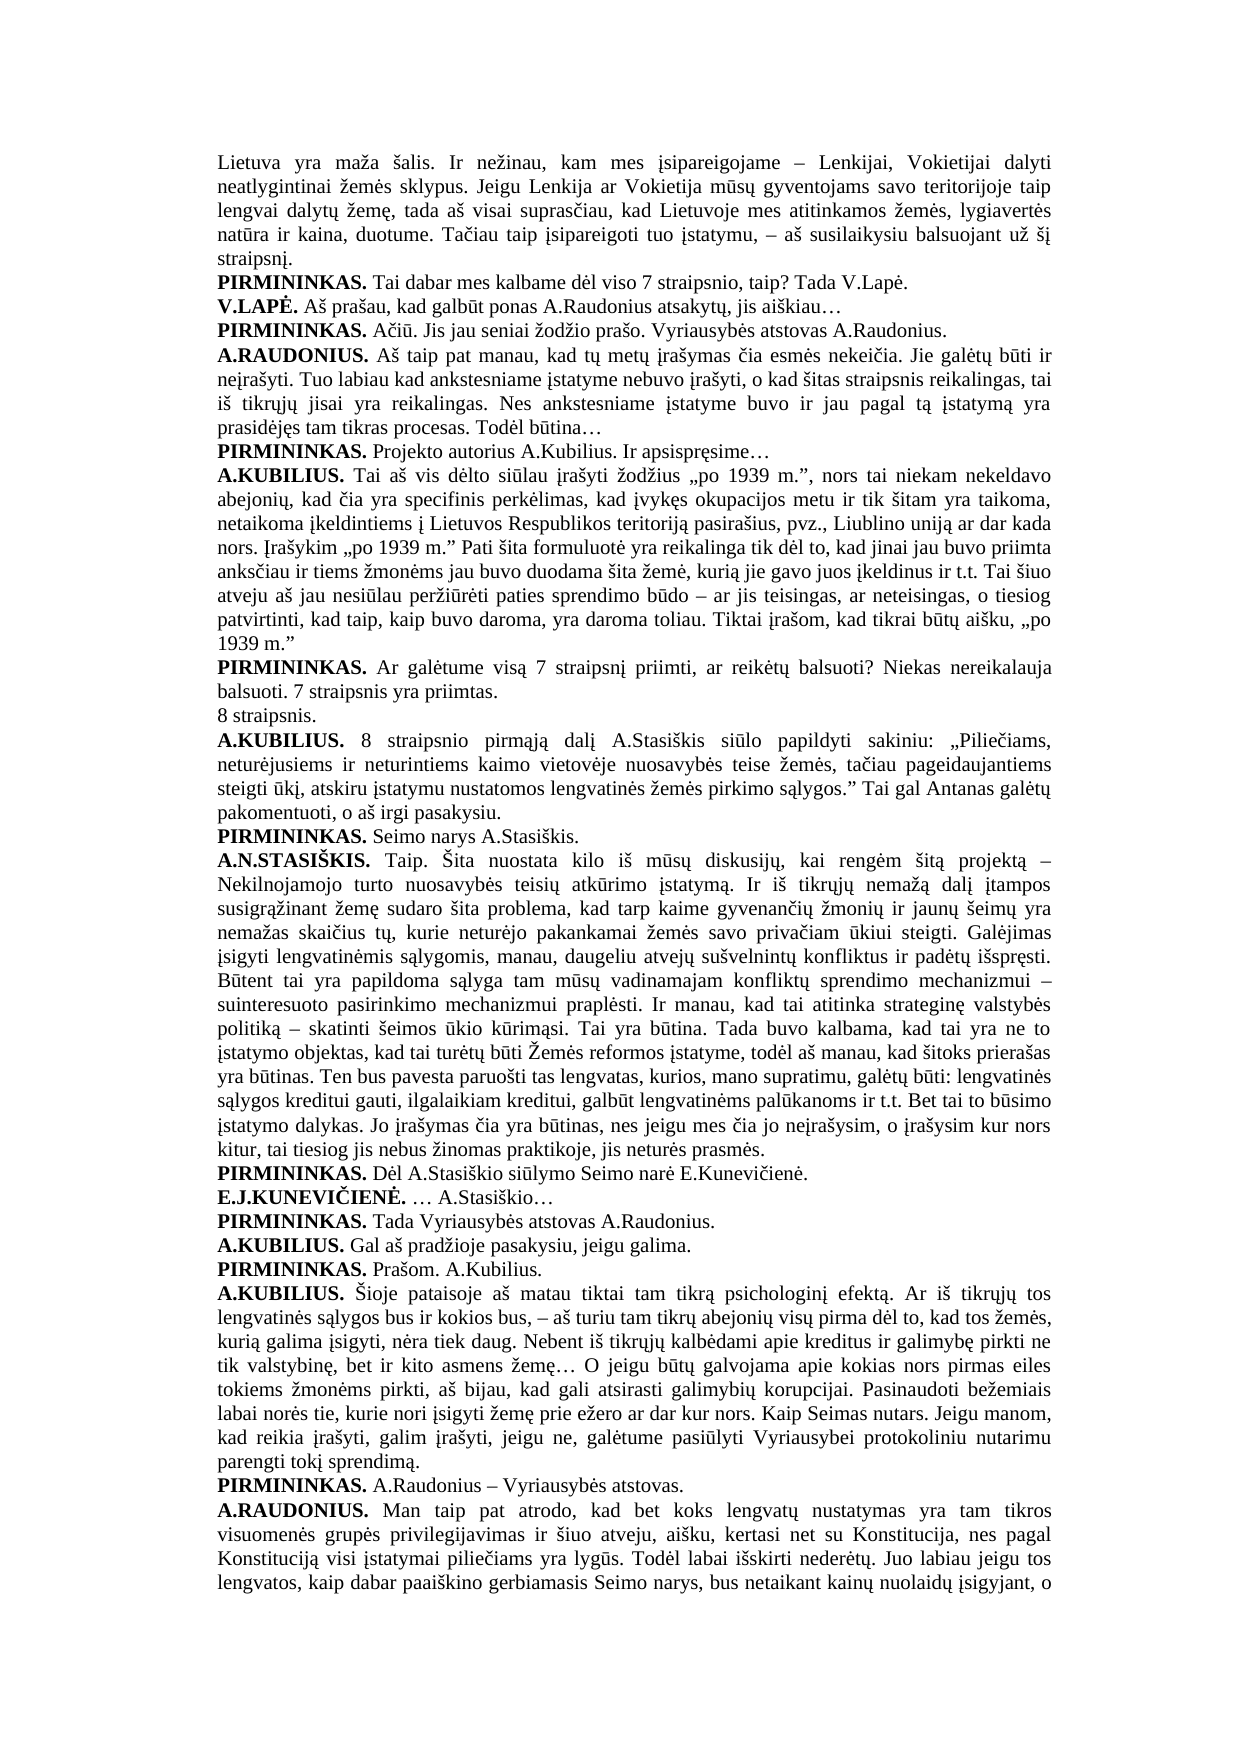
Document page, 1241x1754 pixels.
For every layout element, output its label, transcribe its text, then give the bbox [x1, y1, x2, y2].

text A.KUBILIUS. 8 straipsnio pirmąją dalį A.Stasiškis siūlo papildyti sakiniu: „Piliečiams, neturėjusiems ir neturintiems kaimo vietovėje nuosavybės teise žemės, tačiau pageidaujantiems steigti ūkį, atskiru įstatymu nustatomos lengvatinės žemės pirkimo sąlygos.” Tai gal Antanas galėtų pakomentuoti, o aš irgi pasakysiu. [217, 727, 1053, 824]
text Lietuva yra maža šalis. Ir nežinau, kam mes įsipareigojame – Lenkijai, Vokietijai dalyti neatlygintinai žemės sklypus. Jeigu Lenkija ar Vokietija mūsų gyventojams savo teritorijoje taip lengvai dalytų žemę, tada aš visai suprasčiau, kad Lietuvoje mes atitinkamos žemės, lygiavertės natūra ir kaina, duotume. Tačiau taip įsipareigoti tuo įstatymu, – aš susilaikysiu balsuojant už šį straipsnį. [217, 150, 1053, 270]
text A.KUBILIUS. Gal aš pradžioje pasakysiu, jeigu galima. [217, 1233, 1053, 1257]
text PIRMININKAS. Tai dabar mes kalbame dėl viso 7 straipsnio, taip? Tada V.Lapė. [217, 270, 1053, 294]
text A.N.STASIŠKIS. Taip. Šita nuostata kilo iš mūsų diskusijų, kai rengėm šitą projektą – Nekilnojamojo turto nuosavybės teisių atkūrimo įstatymą. Ir iš tikrųjų nemažą dalį įtampos susigrąžinant žemę sudaro šita problema, kad tarp kaime gyvenančių žmonių ir jaunų šeimų yra nemažas skaičius tų, kurie neturėjo pakankamai žemės savo privačiam ūkiui steigti. Galėjimas įsigyti lengvatinėmis sąlygomis, manau, daugeliu atvejų sušvelnintų konfliktus ir padėtų išspręsti. Būtent tai yra papildoma sąlyga tam mūsų vadinamajam konfliktų sprendimo mechanizmui – suinteresuoto pasirinkimo mechanizmui praplėsti. Ir manau, kad tai atitinka strateginę valstybės politiką – skatinti šeimos ūkio kūrimąsi. Tai yra būtina. Tada buvo kalbama, kad tai yra ne to įstatymo objektas, kad tai turėtų būti Žemės reformos įstatyme, todėl aš manau, kad šitoks prierašas yra būtinas. Ten bus pavesta paruošti tas lengvatas, kurios, mano supratimu, galėtų būti: lengvatinės sąlygos kreditui gauti, ilgalaikiam kreditui, galbūt lengvatinėms palūkanoms ir t.t. Bet tai to būsimo įstatymo dalykas. Jo įrašymas čia yra būtinas, nes jeigu mes čia jo neįrašysim, o įrašysim kur nors kitur, tai tiesiog jis nebus žinomas praktikoje, jis neturės prasmės. [217, 848, 1053, 1161]
text A.RAUDONIUS. Aš taip pat manau, kad tų metų įrašymas čia esmės nekeičia. Jie galėtų būti ir neįrašyti. Tuo labiau kad ankstesniame įstatyme nebuvo įrašyti, o kad šitas straipsnis reikalingas, tai iš tikrųjų jisai yra reikalingas. Nes ankstesniame įstatyme buvo ir jau pagal tą įstatymą yra prasidėjęs tam tikras procesas. Todėl būtina… [217, 342, 1053, 439]
text A.KUBILIUS. Šioje pataisoje aš matau tiktai tam tikrą psichologinį efektą. Ar iš tikrųjų tos lengvatinės sąlygos bus ir kokios bus, – aš turiu tam tikrų abejonių visų pirma dėl to, kad tos žemės, kurią galima įsigyti, nėra tiek daug. Nebent iš tikrųjų kalbėdami apie kreditus ir galimybę pirkti ne tik valstybinę, bet ir kito asmens žemę… O jeigu būtų galvojama apie kokias nors pirmas eiles tokiems žmonėms pirkti, aš bijau, kad gali atsirasti galimybių korupcijai. Pasinaudoti bežemiais labai norės tie, kurie nori įsigyti žemę prie ežero ar dar kur nors. Kaip Seimas nutars. Jeigu manom, kad reikia įrašyti, galim įrašyti, jeigu ne, galėtume pasiūlyti Vyriausybei protokoliniu nutarimu parengti tokį sprendimą. [217, 1281, 1053, 1473]
text 8 straipsnis. [217, 703, 1053, 727]
text PIRMININKAS. Projekto autorius A.Kubilius. Ir apsispręsime… [217, 439, 1053, 463]
text PIRMININKAS. Ar galėtume visą 7 straipsnį priimti, ar reikėtų balsuoti? Niekas nereikalauja balsuoti. 7 straipsnis yra priimtas. [217, 655, 1053, 703]
text E.J.KUNEVIČIENĖ. … A.Stasiškio… [217, 1185, 1053, 1209]
text PIRMININKAS. Dėl A.Stasiškio siūlymo Seimo narė E.Kunevičienė. [217, 1161, 1053, 1185]
text V.LAPĖ. Aš prašau, kad galbūt ponas A.Raudonius atsakytų, jis aiškiau… [217, 294, 1053, 318]
text PIRMININKAS. Tada Vyriausybės atstovas A.Raudonius. [217, 1209, 1053, 1233]
text A.RAUDONIUS. Man taip pat atrodo, kad bet koks lengvatų nustatymas yra tam tikros visuomenės grupės privilegijavimas ir šiuo atveju, aišku, kertasi net su Konstitucija, nes pagal Konstituciją visi įstatymai piliečiams yra lygūs. Todėl labai išskirti nederėtų. Juo labiau jeigu tos lengvatos, kaip dabar paaiškino gerbiamasis Seimo narys, bus netaikant kainų nuolaidų įsigyjant, o [217, 1497, 1053, 1594]
text A.KUBILIUS. Tai aš vis dėlto siūlau įrašyti žodžius „po 1939 m.”, nors tai niekam nekeldavo abejonių, kad čia yra specifinis perkėlimas, kad įvykęs okupacijos metu ir tik šitam yra taikoma, netaikoma įkeldintiems į Lietuvos Respublikos teritoriją pasirašius, pvz., Liublino uniją ar dar kada nors. Įrašykim „po 1939 m.” Pati šita formuluotė yra reikalinga tik dėl to, kad jinai jau buvo priimta anksčiau ir tiems žmonėms jau buvo duodama šita žemė, kurią jie gavo juos įkeldinus ir t.t. Tai šiuo atveju aš jau nesiūlau peržiūrėti paties sprendimo būdo – ar jis teisingas, ar neteisingas, o tiesiog patvirtinti, kad taip, kaip buvo daroma, yra daroma toliau. Tiktai įrašom, kad tikrai būtų aišku, „po 1939 m.” [217, 463, 1053, 655]
text PIRMININKAS. A.Raudonius – Vyriausybės atstovas. [217, 1473, 1053, 1497]
text PIRMININKAS. Ačiū. Jis jau seniai žodžio prašo. Vyriausybės atstovas A.Raudonius. [217, 318, 1053, 342]
text PIRMININKAS. Prašom. A.Kubilius. [217, 1257, 1053, 1281]
text PIRMININKAS. Seimo narys A.Stasiškis. [217, 824, 1053, 848]
